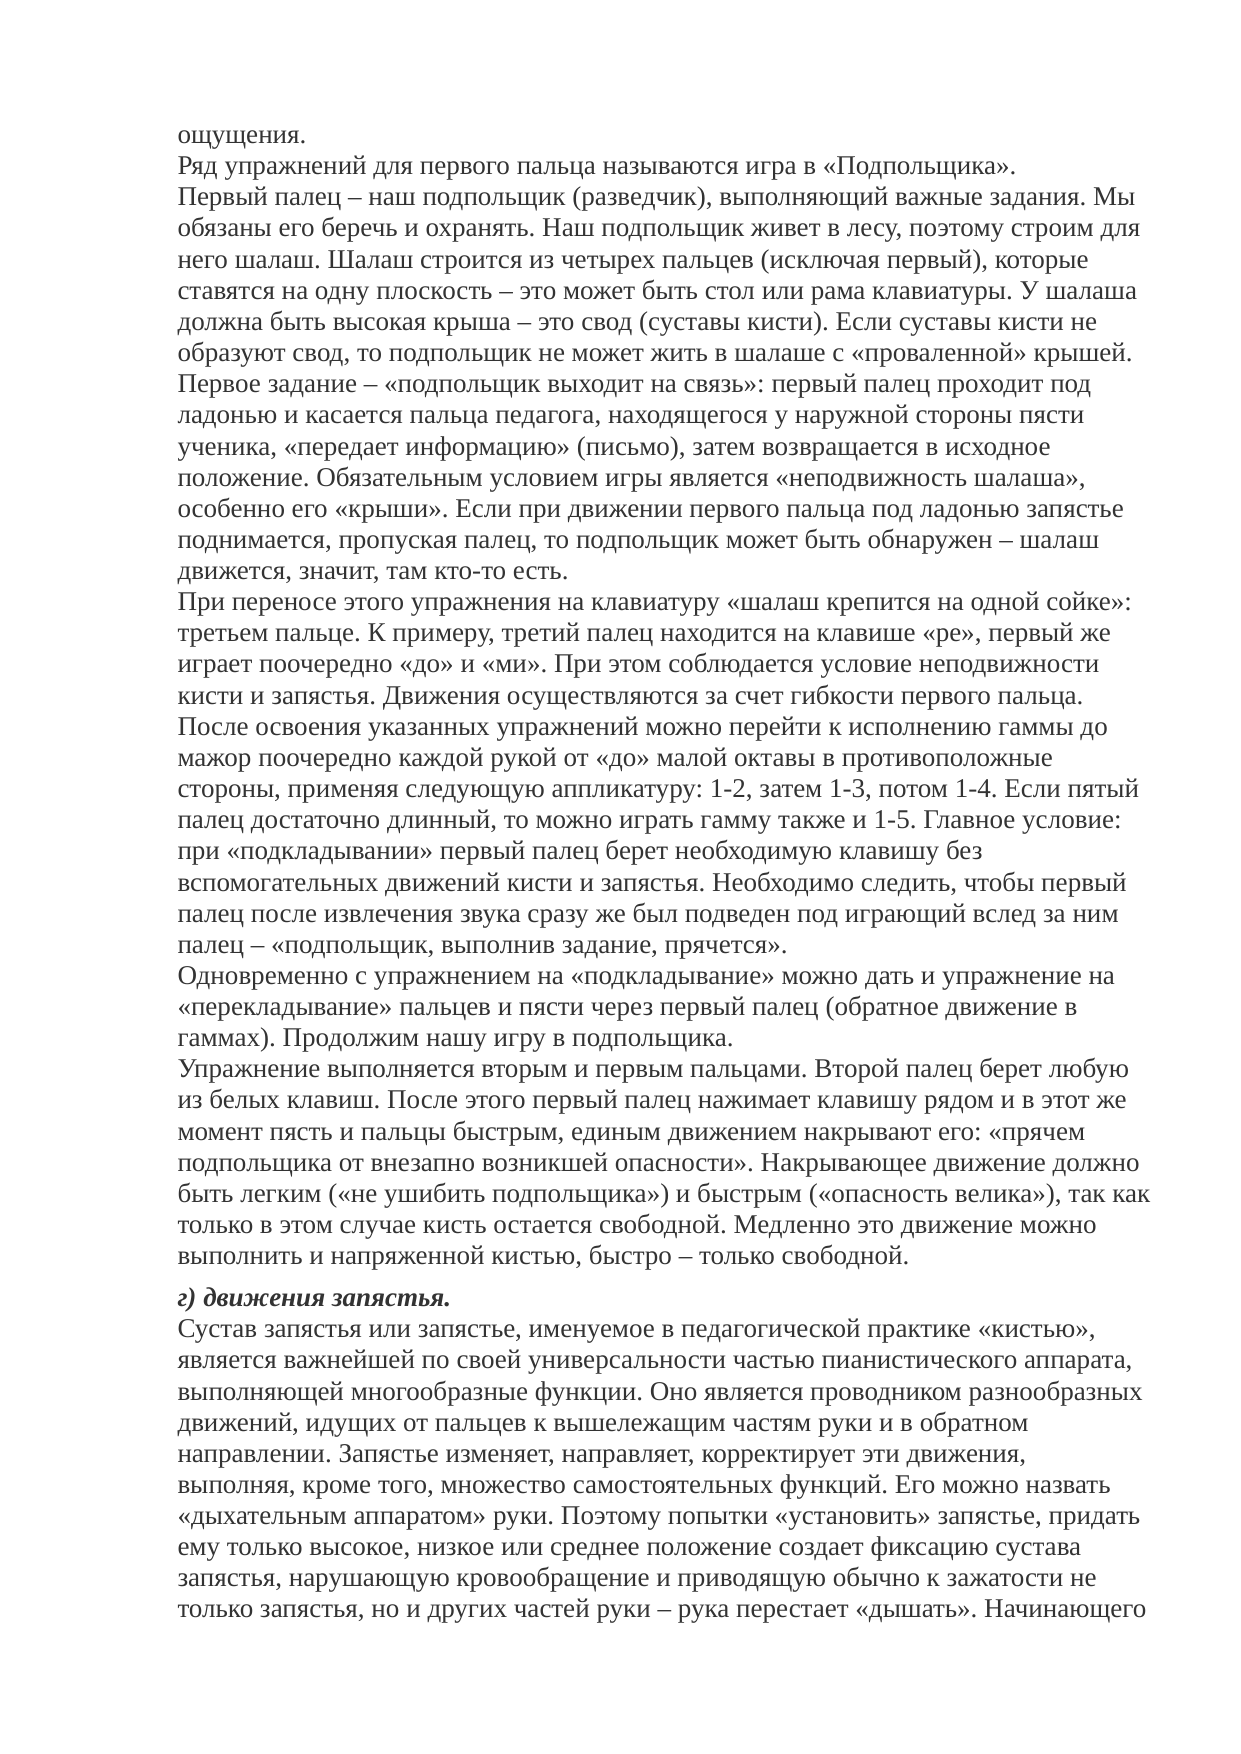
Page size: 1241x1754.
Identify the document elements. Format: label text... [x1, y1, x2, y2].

text г) движения запястья. Сустав запястья или запястье, именуемое в педагогической практике «кистью», является важнейшей по своей универсальности частью пианистического аппарата, выполняющей многообразные функции. Оно является проводником разнообразных движений, идущих от пальцев к вышележащим частям руки и в обратном направлении. Запястье изменяет, направляет, корректирует эти движения, выполняя, кроме того, множество самостоятельных функций. Его можно назвать «дыхательным аппаратом» руки. Поэтому попытки «установить» запястье, придать ему только высокое, низкое или среднее положение создает фиксацию сустава запястья, нарушающую кровообращение и приводящую обычно к зажатости не только запястья, но и других частей руки – рука перестает «дышать». Начинающего [177, 1281, 1152, 1624]
text ощущения. Ряд упражнений для первого пальца называются игра в «Подпольщика». Первый палец – наш подпольщик (разведчик), выполняющий важные задания. Мы обязаны его беречь и охранять. Наш подпольщик живет в лесу, поэтому строим для него шалаш. Шалаш строится из четырех пальцев (исключая первый), которые ставятся на одну плоскость – это может быть стол или рама клавиатуры. У шалаша должна быть высокая крыша – это свод (суставы кисти). Если суставы кисти не образуют свод, то подпольщик не может жить в шалаше с «проваленной» крышей. Первое задание – «подпольщик выходит на связь»: первый палец проходит под ладонью и касается пальца педагога, находящегося у наружной стороны пясти ученика, «передает информацию» (письмо), затем возвращается в исходное положение. Обязательным условием игры является «неподвижность шалаша», особенно его «крыши». Если при движении первого пальца под ладонью запястье поднимается, пропуская палец, то подпольщик может быть обнаружен – шалаш движется, значит, там кто-то есть. При переносе этого упражнения на клавиатуру «шалаш крепится на одной сойке»: третьем пальце. К примеру, третий палец находится на клавише «ре», первый же играет поочередно «до» и «ми». При этом соблюдается условие неподвижности кисти и запястья. Движения осуществляются за счет гибкости первого пальца. После освоения указанных упражнений можно перейти к исполнению гаммы до мажор поочередно каждой рукой от «до» малой октавы в противоположные стороны, применяя следующую аппликатуру: 1-2, затем 1-3, потом 1-4. Если пятый палец достаточно длинный, то можно играть гамму также и 1-5. Главное условие: при «подкладывании» первый палец берет необходимую клавишу без вспомогательных движений кисти и запястья. Необходимо следить, чтобы первый палец после извлечения звука сразу же был подведен под играющий вслед за ним палец – «подпольщик, выполнив задание, прячется». Одновременно с упражнением на «подкладывание» можно дать и упражнение на «перекладывание» пальцев и пясти через первый палец (обратное движение в гаммах). Продолжим нашу игру в подпольщика. Упражнение выполняется вторым и первым пальцами. Второй палец берет любую из белых клавиш. После этого первый палец нажимает клавишу рядом и в этот же момент пясть и пальцы быстрым, единым движением накрывают его: «прячем подпольщика от внезапно возникшей опасности». Накрывающее движение должно быть легким («не ушибить подпольщика») и быстрым («опасность велика»), так как только в этом случае кисть остается свободной. Медленно это движение можно выполнить и напряженной кистью, быстро – только свободной. [177, 118, 1152, 1271]
